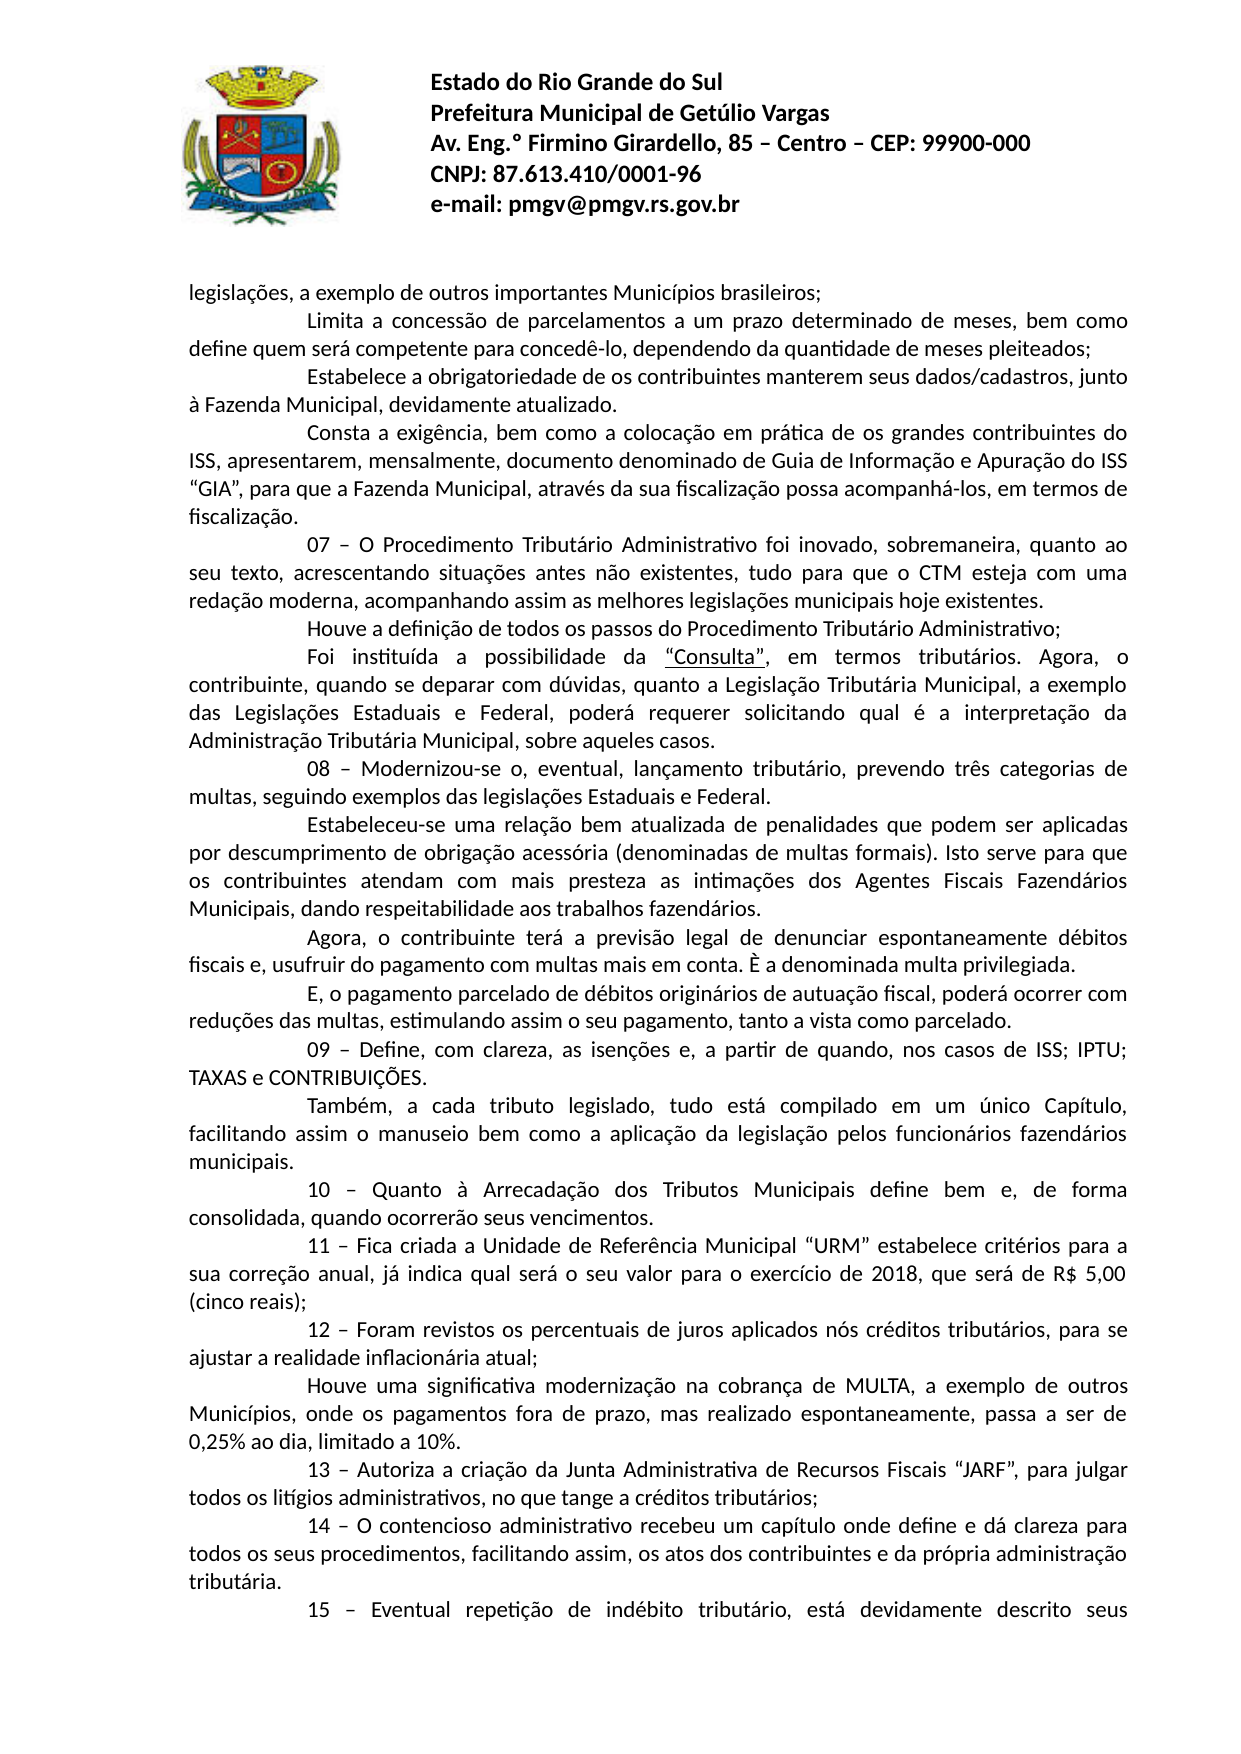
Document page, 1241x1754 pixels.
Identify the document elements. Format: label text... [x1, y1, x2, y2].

text 11 – Fica criada a Unidade de Referência Municipal “URM” estabelece critérios para a sua correção anual, já indica qual será o seu valor para o exercício de 2018, que será de R$ 5,00 (cinco reais); [189, 1231, 1129, 1315]
text 15 – Eventual repetição de indébito tributário, está devidamente descrito seus [189, 1595, 1129, 1623]
text 09 – Define, com clareza, as isenções e, a partir de quando, nos casos de ISS; IPTU; TAXAS e CONTRIBUIÇÕES. [189, 1035, 1129, 1091]
text Estabeleceu-se uma relação bem atualizada de penalidades que podem ser aplicadas por descumprimento de obrigação acessória (denominadas de multas formais). Isto serve para que os contribuintes atendam com mais presteza as intimações dos Agentes Fiscais Fazendários Municipais, dando respeitabilidade aos trabalhos fazendários. [189, 811, 1129, 923]
text Houve a definição de todos os passos do Procedimento Tributário Administrativo; [189, 614, 1129, 642]
text Estabelece a obrigatoriedade de os contribuintes manterem seus dados/cadastros, junto à Fazenda Municipal, devidamente atualizado. [189, 362, 1129, 418]
text Limita a concessão de parcelamentos a um prazo determinado de meses, bem como define quem será competente para concedê-lo, dependendo da quantidade de meses pleiteados; [189, 306, 1129, 362]
text 08 – Modernizou-se o, eventual, lançamento tributário, prevendo três categorias de multas, seguindo exemplos das legislações Estaduais e Federal. [189, 754, 1129, 811]
text Também, a cada tributo legislado, tudo está compilado em um único Capítulo, facilitando assim o manuseio bem como a aplicação da legislação pelos funcionários fazendários municipais. [189, 1091, 1129, 1175]
text 14 – O contencioso administrativo recebeu um capítulo onde define e dá clareza para todos os seus procedimentos, facilitando assim, os atos dos contribuintes e da própria administração tributária. [189, 1511, 1129, 1595]
text Consta a exigência, bem como a colocação em prática de os grandes contribuintes do ISS, apresentarem, mensalmente, documento denominado de Guia de Informação e Apuração do ISS “GIA”, para que a Fazenda Municipal, através da sua fiscalização possa acompanhá-los, em termos de fiscalização. [189, 418, 1129, 530]
text Foi instituída a possibilidade da “Consulta”, em termos tributários. Agora, o contribuinte, quando se deparar com dúvidas, quanto a Legislação Tributária Municipal, a exemplo das Legislações Estaduais e Federal, poderá requerer solicitando qual é a interpretação da Administração Tributária Municipal, sobre aqueles casos. [189, 642, 1129, 754]
picture [181, 65, 343, 227]
text Houve uma significativa modernização na cobrança de MULTA, a exemplo de outros Municípios, onde os pagamentos fora de prazo, mas realizado espontaneamente, passa a ser de 0,25% ao dia, limitado a 10%. [189, 1371, 1129, 1455]
text E, o pagamento parcelado de débitos originários de autuação fiscal, poderá ocorrer com reduções das multas, estimulando assim o seu pagamento, tanto a vista como parcelado. [189, 979, 1129, 1035]
text Agora, o contribuinte terá a previsão legal de denunciar espontaneamente débitos fiscais e, usufruir do pagamento com multas mais em conta. È a denominada multa privilegiada. [189, 923, 1129, 979]
text 10 – Quanto à Arrecadação dos Tributos Municipais define bem e, de forma consolidada, quando ocorrerão seus vencimentos. [189, 1175, 1129, 1231]
text legislações, a exemplo de outros importantes Municípios brasileiros; [189, 278, 1129, 306]
text 13 – Autoriza a criação da Junta Administrativa de Recursos Fiscais “JARF”, para julgar todos os litígios administrativos, no que tange a créditos tributários; [189, 1455, 1129, 1511]
text 12 – Foram revistos os percentuais de juros aplicados nós créditos tributários, para se ajustar a realidade inflacionária atual; [189, 1315, 1129, 1371]
text 07 – O Procedimento Tributário Administrativo foi inovado, sobremaneira, quanto ao seu texto, acrescentando situações antes não existentes, tudo para que o CTM esteja com uma redação moderna, acompanhando assim as melhores legislações municipais hoje existentes. [189, 530, 1129, 614]
